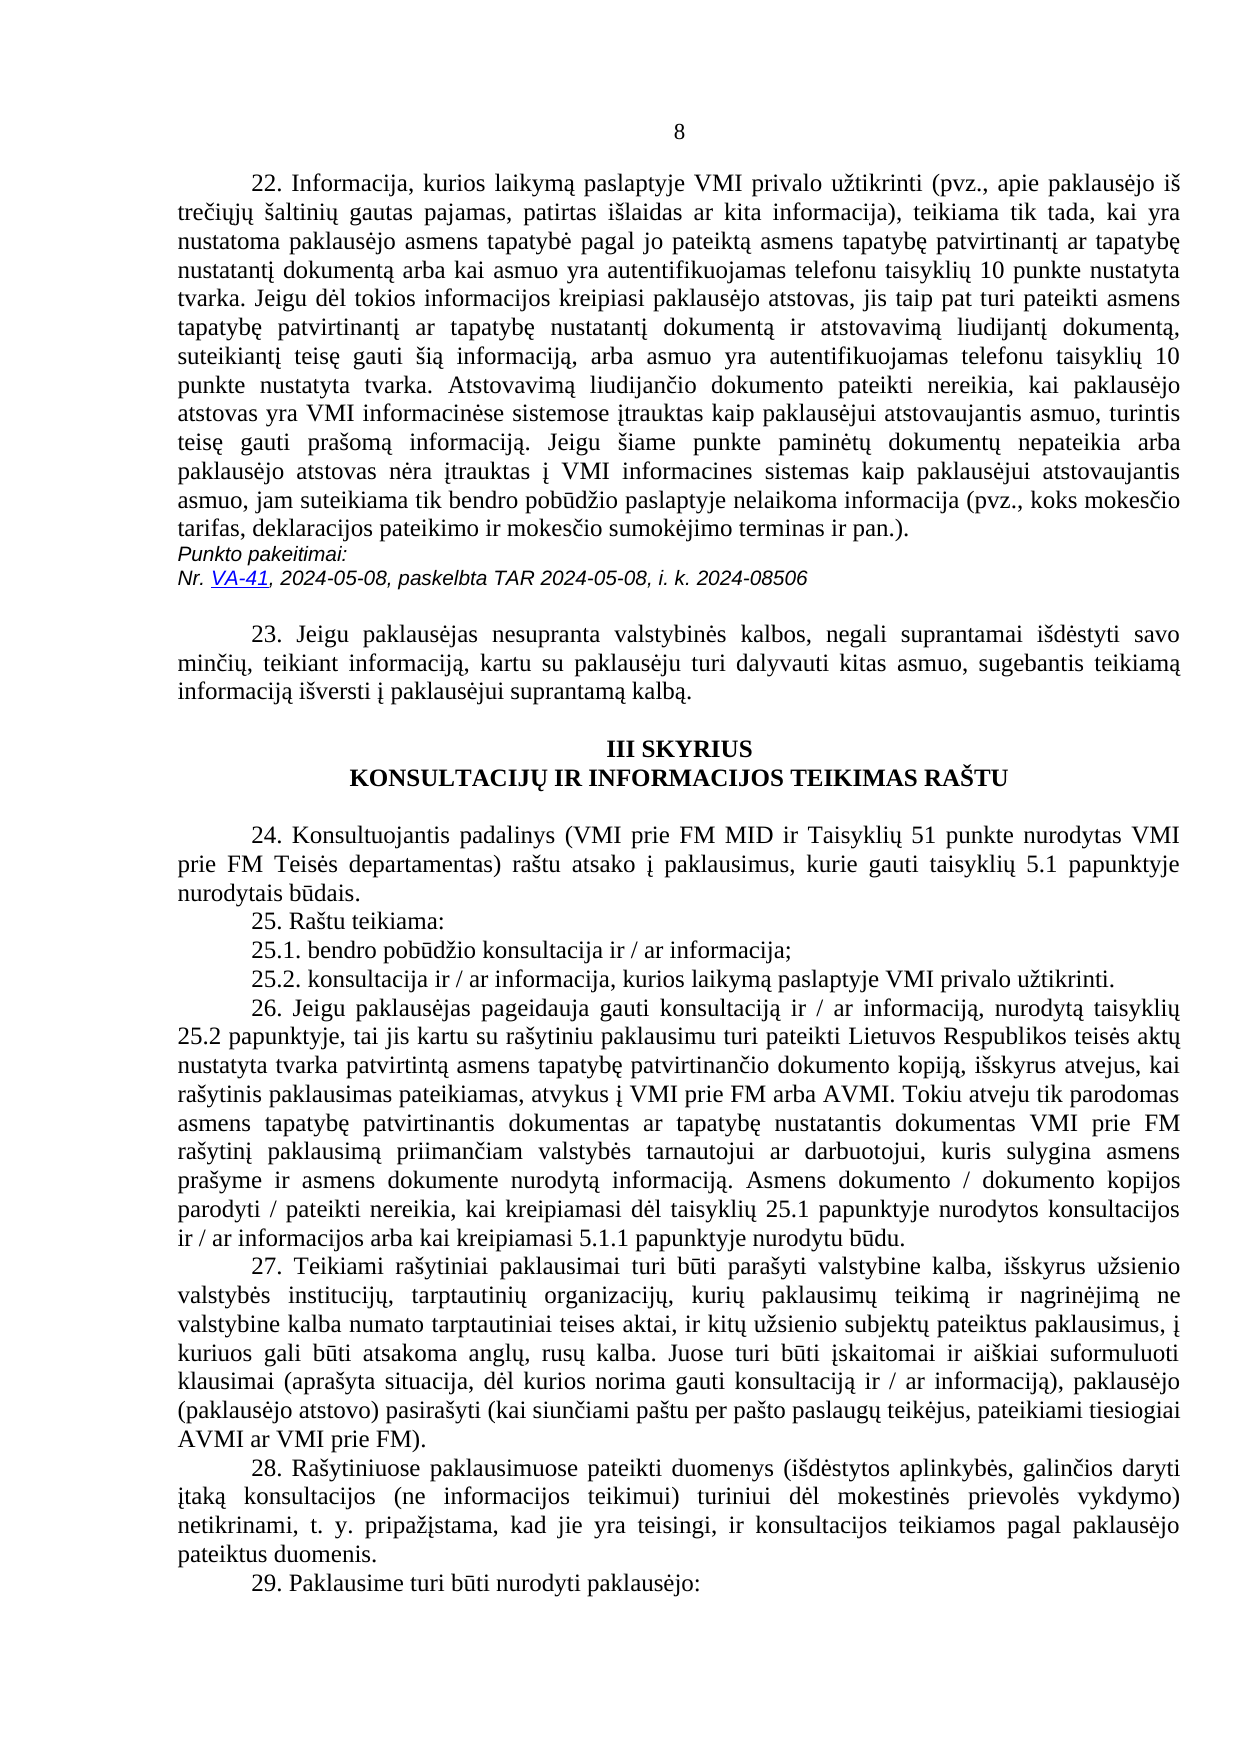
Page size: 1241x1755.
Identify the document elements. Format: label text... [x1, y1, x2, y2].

text 29. Paklausime turi būti nurodyti paklausėjo: [177, 1568, 1181, 1596]
text 24. Konsultuojantis padalinys (VMI prie FM MID ir Taisyklių 51 punkte nurodytas VMI prie FM Teisės departamentas) raštu atsako į paklausimus, kurie gauti taisyklių 5.1 papunktyje nurodytais būdais. [177, 820, 1181, 906]
text KONSULTACIJŲ IR INFORMACIJOS TEIKIMAS RAŠTU [177, 763, 1181, 791]
text III SKYRIUS [177, 734, 1181, 763]
text Nr. VA-41, 2024-05-08, paskelbta TAR 2024-05-08, i. k. 2024-08506 [177, 566, 1181, 590]
text 28. Rašytiniuose paklausimuose pateikti duomenys (išdėstytos aplinkybės, galinčios daryti įtaką konsultacijos (ne informacijos teikimui) turiniui dėl mokestinės prievolės vykdymo) netikrinami, t. y. pripažįstama, kad jie yra teisingi, ir konsultacijos teikiamos pagal paklausėjo pateiktus duomenis. [177, 1453, 1181, 1568]
text 25.1. bendro pobūdžio konsultacija ir / ar informacija; [177, 935, 1181, 964]
text 23. Jeigu paklausėjas nesupranta valstybinės kalbos, negali suprantamai išdėstyti savo minčių, teikiant informaciją, kartu su paklausėju turi dalyvauti kitas asmuo, sugebantis teikiamą informaciją išversti į paklausėjui suprantamą kalbą. [177, 619, 1181, 705]
text 22. Informacija, kurios laikymą paslaptyje VMI privalo užtikrinti (pvz., apie paklausėjo iš trečiųjų šaltinių gautas pajamas, patirtas išlaidas ar kita informacija), teikiama tik tada, kai yra nustatoma paklausėjo asmens tapatybė pagal jo pateiktą asmens tapatybę patvirtinantį ar tapatybę nustatantį dokumentą arba kai asmuo yra autentifikuojamas telefonu taisyklių 10 punkte nustatyta tvarka. Jeigu dėl tokios informacijos kreipiasi paklausėjo atstovas, jis taip pat turi pateikti asmens tapatybę patvirtinantį ar tapatybę nustatantį dokumentą ir atstovavimą liudijantį dokumentą, suteikiantį teisę gauti šią informaciją, arba asmuo yra autentifikuojamas telefonu taisyklių 10 punkte nustatyta tvarka. Atstovavimą liudijančio dokumento pateikti nereikia, kai paklausėjo atstovas yra VMI informacinėse sistemose įtrauktas kaip paklausėjui atstovaujantis asmuo, turintis teisę gauti prašomą informaciją. Jeigu šiame punkte paminėtų dokumentų nepateikia arba paklausėjo atstovas nėra įtrauktas į VMI informacines sistemas kaip paklausėjui atstovaujantis asmuo, jam suteikiama tik bendro pobūdžio paslaptyje nelaikoma informacija (pvz., koks mokesčio tarifas, deklaracijos pateikimo ir mokesčio sumokėjimo terminas ir pan.). [177, 168, 1181, 542]
text 27. Teikiami rašytiniai paklausimai turi būti parašyti valstybine kalba, išskyrus užsienio valstybės institucijų, tarptautinių organizacijų, kurių paklausimų teikimą ir nagrinėjimą ne valstybine kalba numato tarptautiniai teises aktai, ir kitų užsienio subjektų pateiktus paklausimus, į kuriuos gali būti atsakoma anglų, rusų kalba. Juose turi būti įskaitomai ir aiškiai suformuluoti klausimai (aprašyta situacija, dėl kurios norima gauti konsultaciją ir / ar informaciją), paklausėjo (paklausėjo atstovo) pasirašyti (kai siunčiami paštu per pašto paslaugų teikėjus, pateikiami tiesiogiai AVMI ar VMI prie FM). [177, 1251, 1181, 1453]
text 26. Jeigu paklausėjas pageidauja gauti konsultaciją ir / ar informaciją, nurodytą taisyklių 25.2 papunktyje, tai jis kartu su rašytiniu paklausimu turi pateikti Lietuvos Respublikos teisės aktų nustatyta tvarka patvirtintą asmens tapatybę patvirtinančio dokumento kopiją, išskyrus atvejus, kai rašytinis paklausimas pateikiamas, atvykus į VMI prie FM arba AVMI. Tokiu atveju tik parodomas asmens tapatybę patvirtinantis dokumentas ar tapatybę nustatantis dokumentas VMI prie FM rašytinį paklausimą priimančiam valstybės tarnautojui ar darbuotojui, kuris sulygina asmens prašyme ir asmens dokumente nurodytą informaciją. Asmens dokumento / dokumento kopijos parodyti / pateikti nereikia, kai kreipiamasi dėl taisyklių 25.1 papunktyje nurodytos konsultacijos ir / ar informacijos arba kai kreipiamasi 5.1.1 papunktyje nurodytu būdu. [177, 993, 1181, 1251]
text 25.2. konsultacija ir / ar informacija, kurios laikymą paslaptyje VMI privalo užtikrinti. [177, 964, 1181, 993]
text 25. Raštu teikiama: [177, 906, 1181, 935]
text Punkto pakeitimai: [177, 542, 1181, 566]
